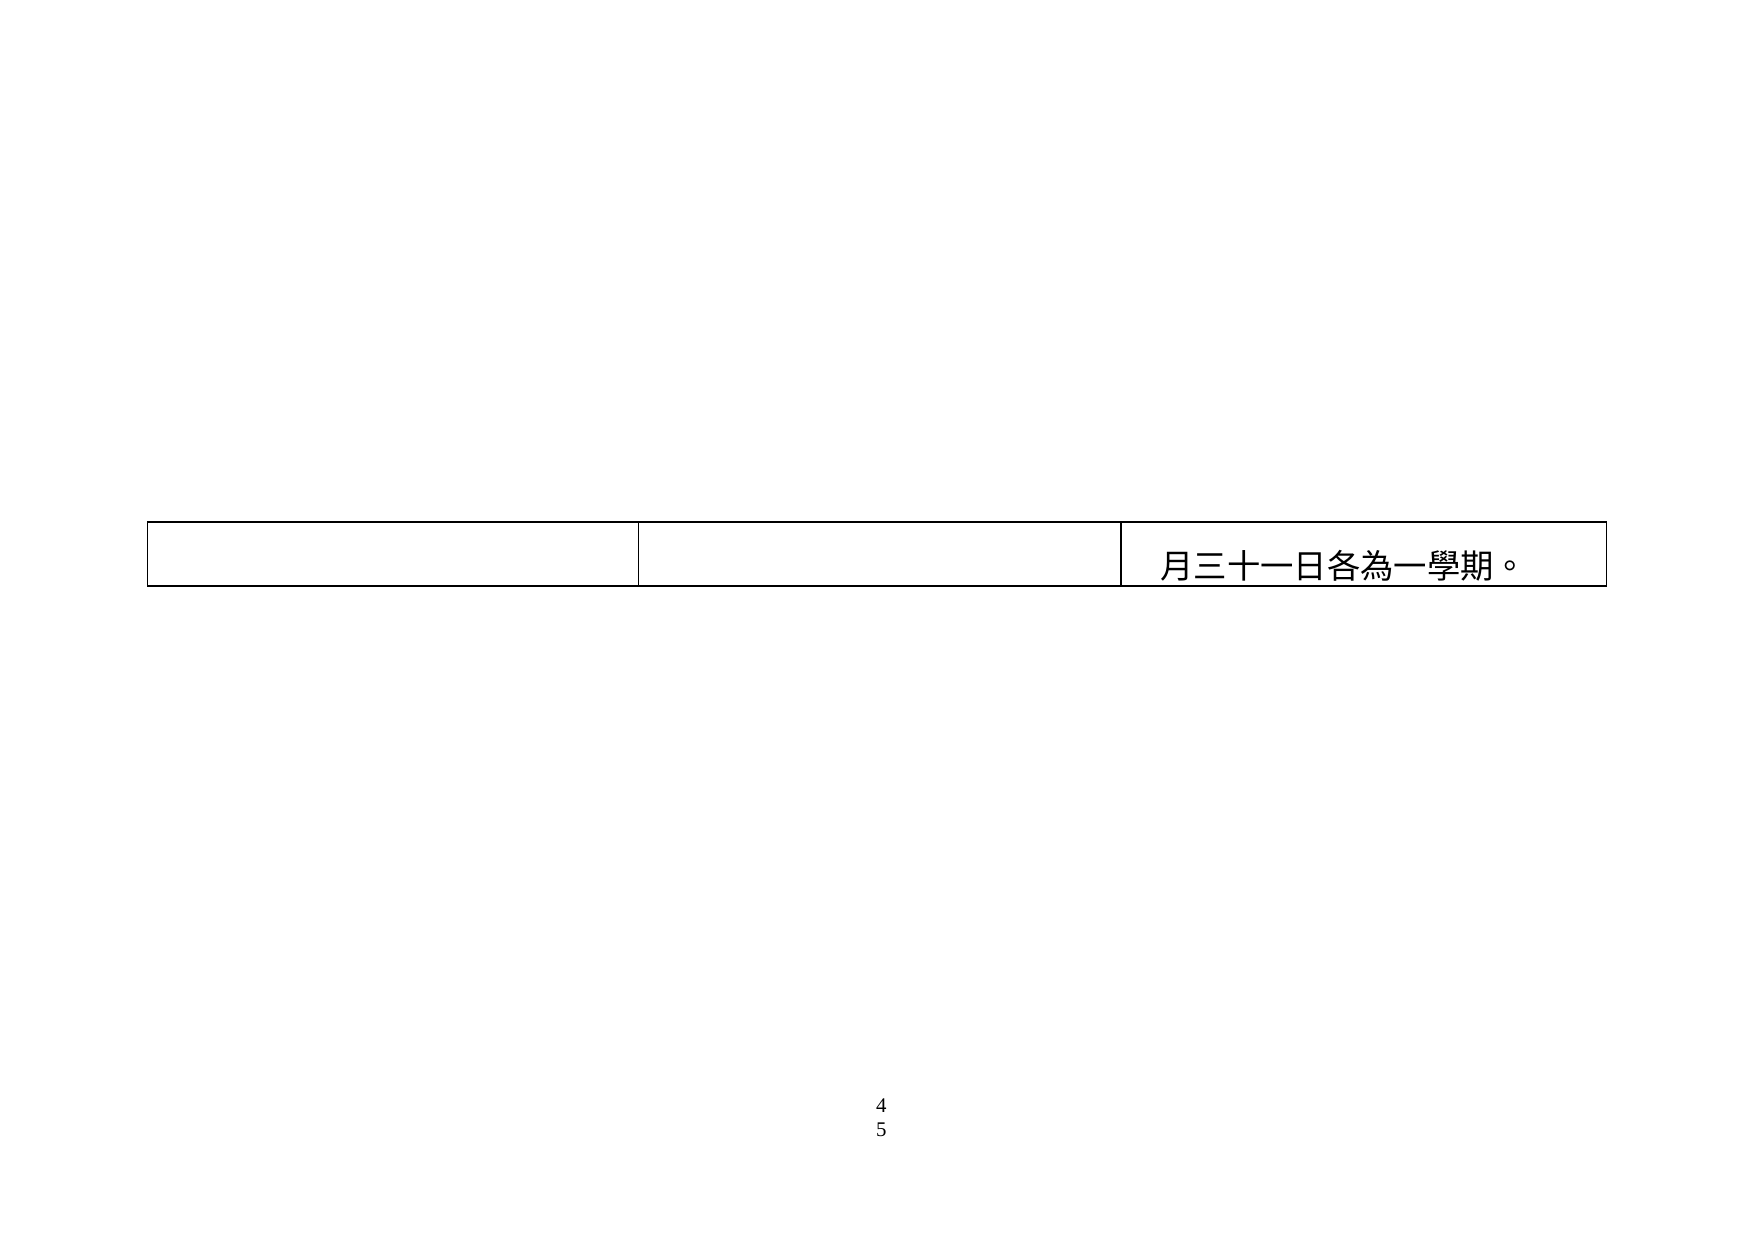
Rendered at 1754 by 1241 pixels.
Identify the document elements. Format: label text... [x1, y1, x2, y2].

table_cell 第五條 本會每二個月召開會議一次；必要時，得召開臨時會議，均由召集人召集並擔任主席。召集人因故不能出席時，應指定委員一人為主席；如未指定，由委員互推一人為主席。 [639, 523, 1120, 585]
table_cell 月三十一日各為一學期。 [1122, 523, 1606, 585]
table_cell 第五條 本會每學期召開會議一次，必要時得召開臨時會議；會議由召集人召集並擔任主席，召集人因故不能出席時，應指定委員一人為主席；如未指定，由委員互推一人為主席。 [148, 523, 638, 585]
